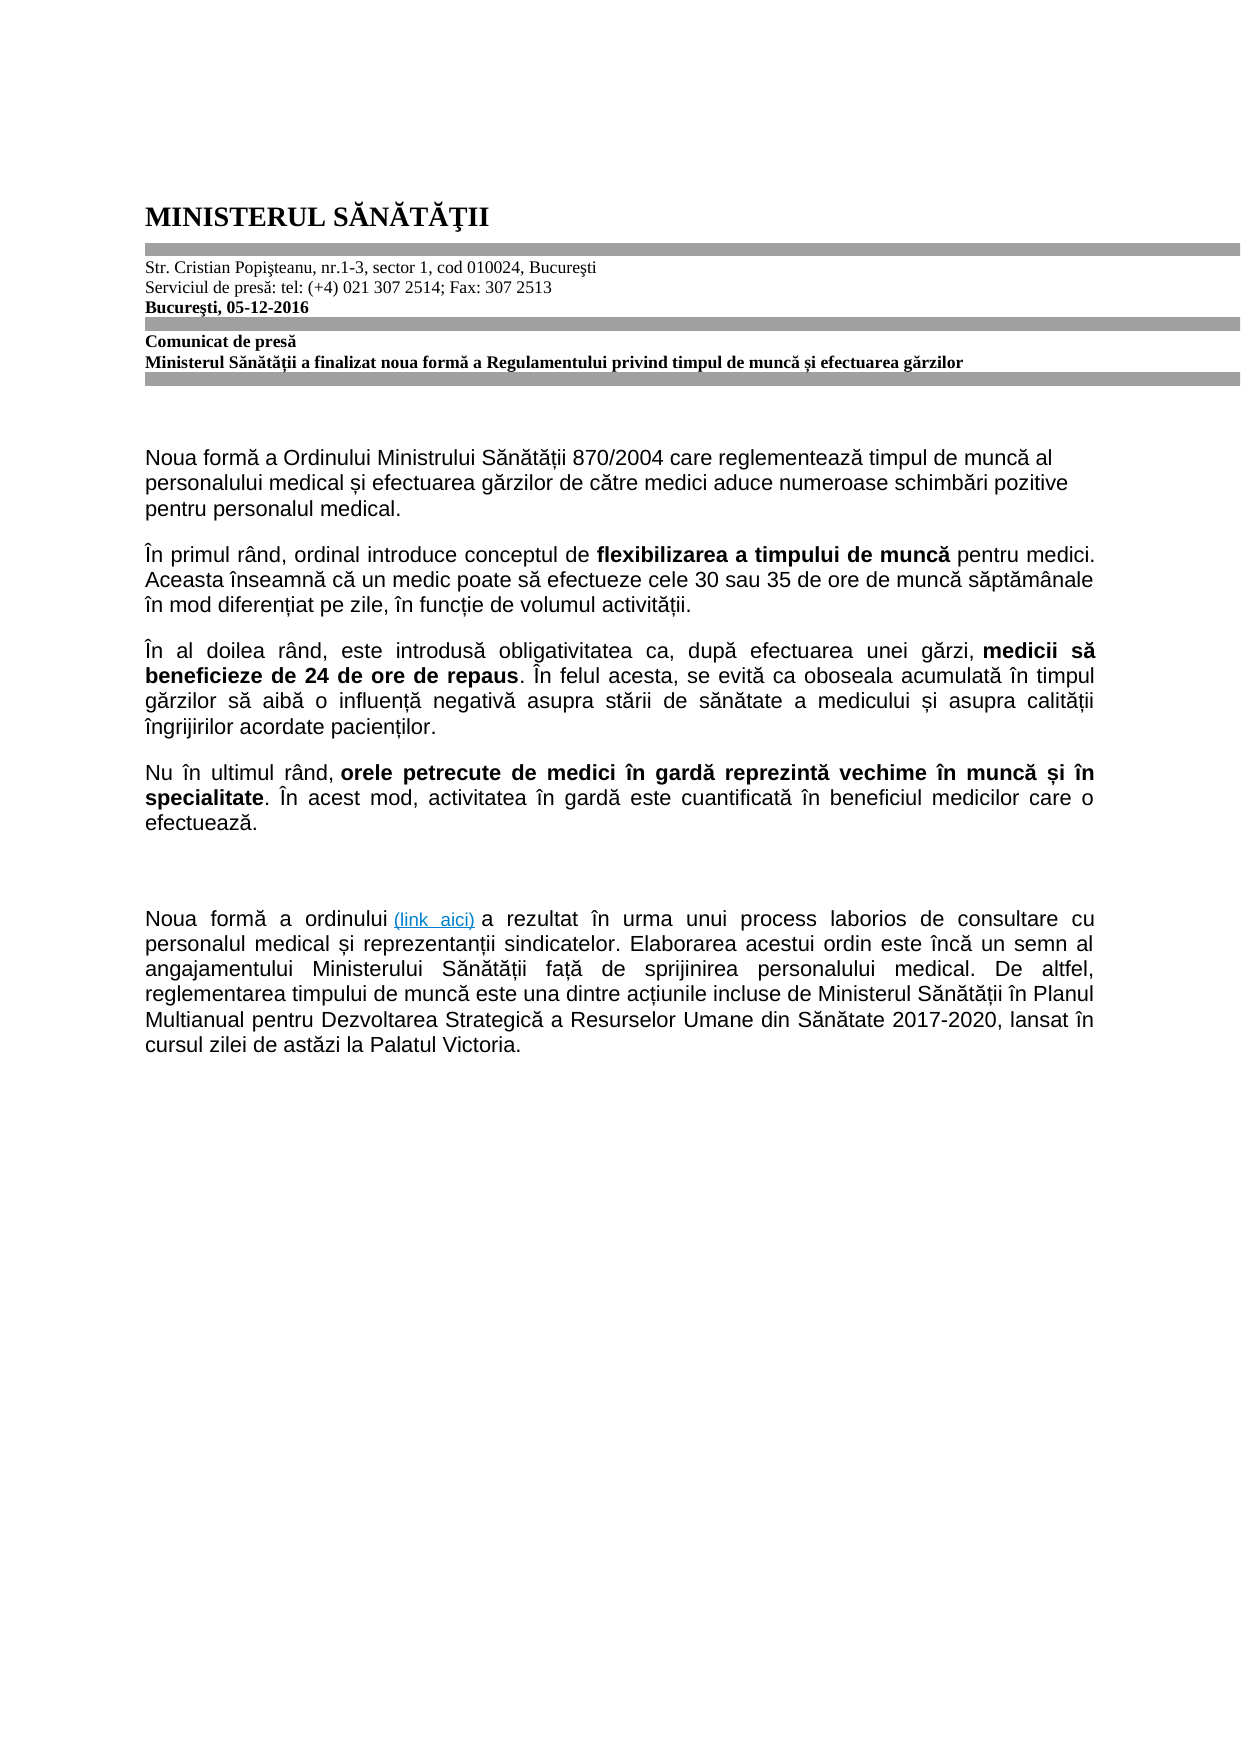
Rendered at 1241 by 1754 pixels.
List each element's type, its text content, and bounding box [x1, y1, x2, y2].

table_header MINISTERUL SĂNĂTĂŢII [145, 189, 1095, 243]
table_header Str. Cristian Popişteanu, nr.1-3, sector 1, cod 010024, Bucureşti Serviciul de presă: tel: (+4) 021 307 2514; Fax: 307 2513 Bucureşti, 05-12-2016 [145, 256, 1095, 317]
table_header [145, 120, 1095, 148]
table_header Comunicat de presă Ministerul Sănătății a finalizat noua formă a Regulamentului privind timpul de muncă și efectuarea gărzilor [145, 331, 1095, 372]
table_header [145, 169, 1095, 189]
table_header Noua formă a Ordinului Ministrului Sănătății 870/2004 care reglementează timpul de muncă al personalului medical și efectuarea gărzilor de către medici aduce numeroase schimbări pozitive pentru personalul medical. În primul rând, ordinal introduce conceptul de flexibilizarea a timpului de muncă pentru medici. Aceasta înseamnă că un medic poate să efectueze cele 30 sau 35 de ore de muncă săptămânale în mod diferențiat pe zile, în funcție de volumul activității. În al doilea rând, este introdusă obligativitatea ca, după efectuarea unei gărzi, medicii să beneficieze de 24 de ore de repaus. În felul acesta, se evită ca oboseala acumulată în timpul gărzilor să aibă o influență negativă asupra stării de sănătate a medicului și asupra calității îngrijirilor acordate pacienților. Nu în ultimul rând, orele petrecute de medici în gardă reprezintă vechime în muncă și în specialitate. În acest mod, activitatea în gardă este cuantificată în beneficiul medicilor care o efectuează. Noua formă a ordinului (link aici) a rezultat în urma unui process laborios de consultare cu personalul medical și reprezentanții sindicatelor. Elaborarea acestui ordin este încă un semn al angajamentului Ministerului Sănătății față de sprijinirea personalului medical. De altfel, reglementarea timpului de muncă este una dintre acțiunile incluse de Ministerul Sănătății în Planul Multianual pentru Dezvoltarea Strategică a Resurselor Umane din Sănătate 2017-2020, lansat în cursul zilei de astăzi la Palatul Victoria. [145, 386, 1095, 1067]
table_header [143, 118, 1097, 1069]
